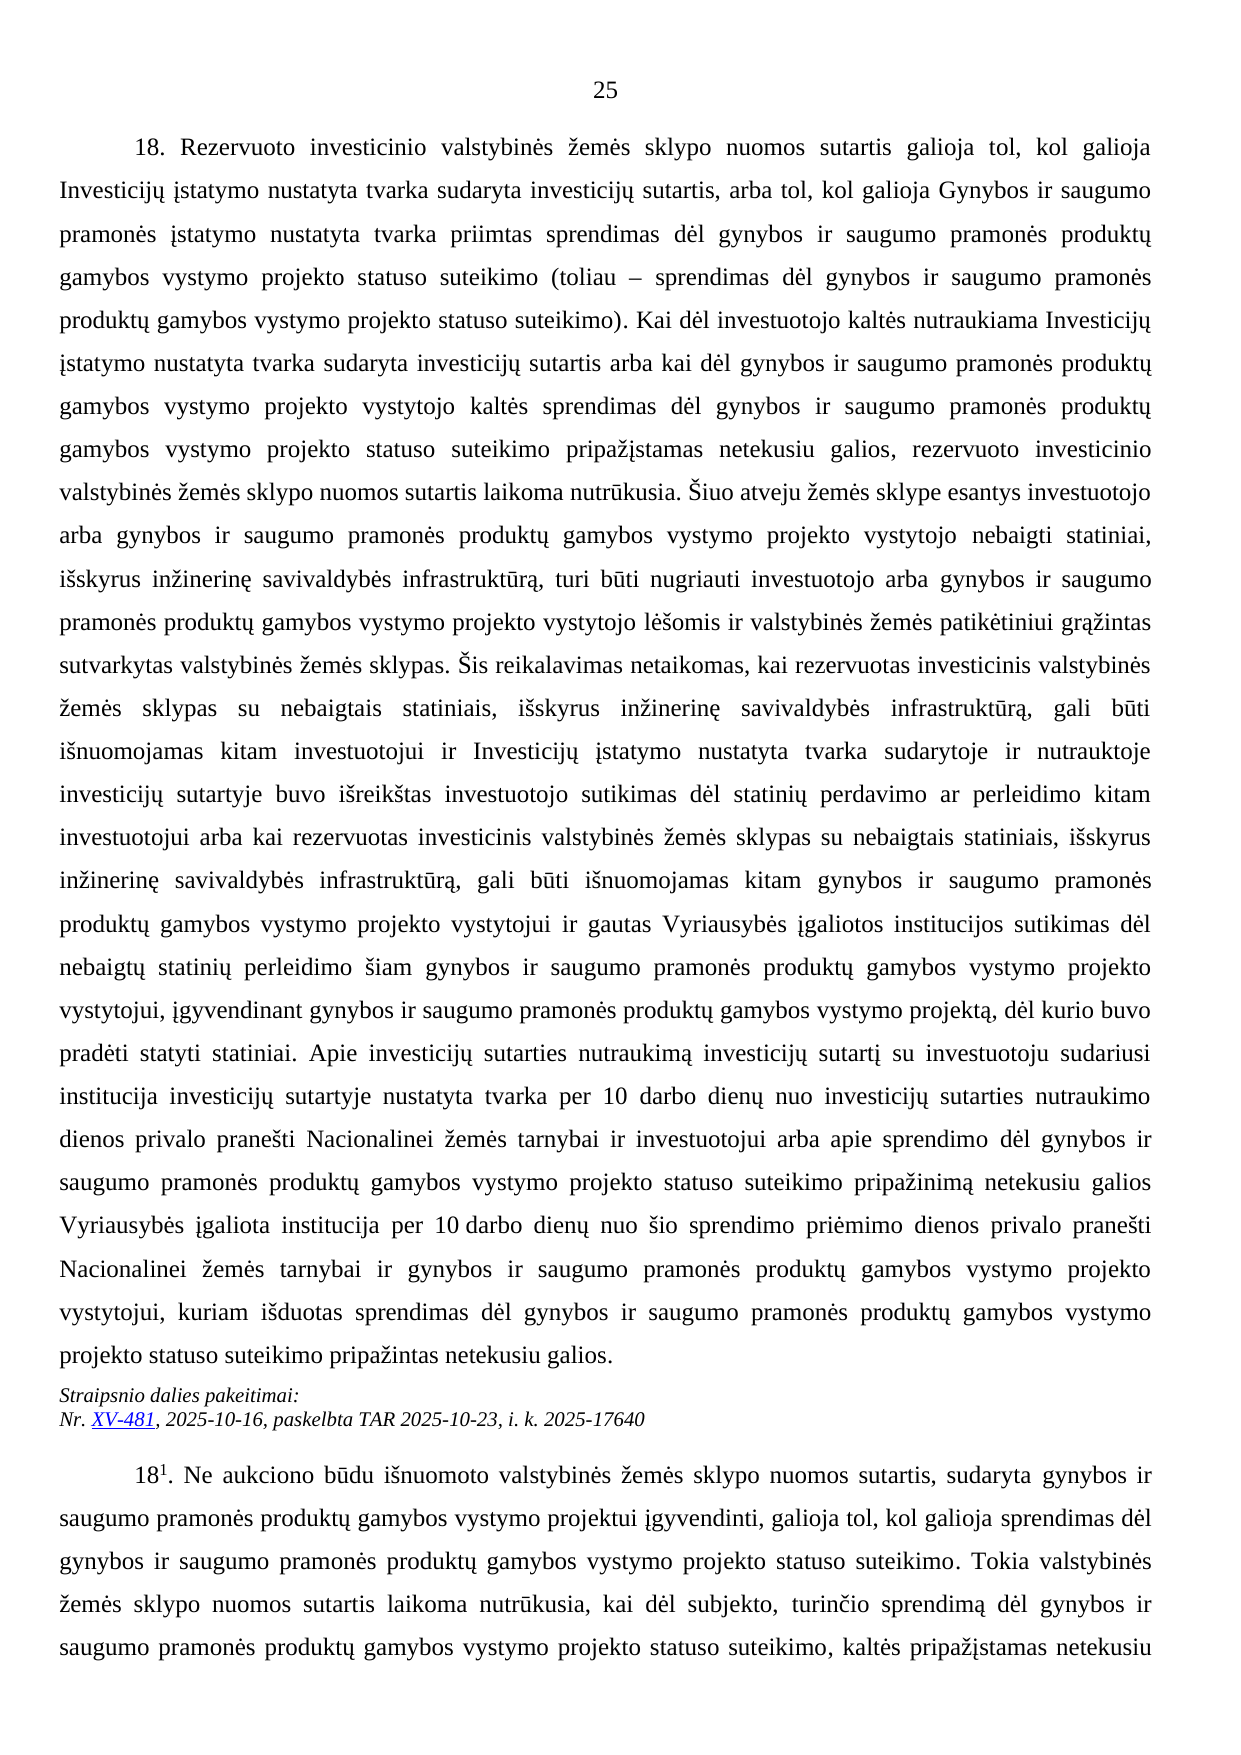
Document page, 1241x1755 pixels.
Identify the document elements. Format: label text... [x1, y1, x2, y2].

text 18. Rezervuoto investicinio valstybinės žemės sklypo nuomos sutartis galioja tol, kol galioja Investicijų įstatymo nustatyta tvarka sudaryta investicijų sutartis, arba tol, kol galioja Gynybos ir saugumo pramonės įstatymo nustatyta tvarka priimtas sprendimas dėl gynybos ir saugumo pramonės produktų gamybos vystymo projekto statuso suteikimo (toliau – sprendimas dėl gynybos ir saugumo pramonės produktų gamybos vystymo projekto statuso suteikimo). Kai dėl investuotojo kaltės nutraukiama Investicijų įstatymo nustatyta tvarka sudaryta investicijų sutartis arba kai dėl gynybos ir saugumo pramonės produktų gamybos vystymo projekto vystytojo kaltės sprendimas dėl gynybos ir saugumo pramonės produktų gamybos vystymo projekto statuso suteikimo pripažįstamas netekusiu galios, rezervuoto investicinio valstybinės žemės sklypo nuomos sutartis laikoma nutrūkusia. Šiuo atveju žemės sklype esantys investuotojo arba gynybos ir saugumo pramonės produktų gamybos vystymo projekto vystytojo nebaigti statiniai, išskyrus inžinerinę savivaldybės infrastruktūrą, turi būti nugriauti investuotojo arba gynybos ir saugumo pramonės produktų gamybos vystymo projekto vystytojo lėšomis ir valstybinės žemės patikėtiniui grąžintas sutvarkytas valstybinės žemės sklypas. Šis reikalavimas netaikomas, kai rezervuotas investicinis valstybinės žemės sklypas su nebaigtais statiniais, išskyrus inžinerinę savivaldybės infrastruktūrą, gali būti išnuomojamas kitam investuotojui ir Investicijų įstatymo nustatyta tvarka sudarytoje ir nutrauktoje investicijų sutartyje buvo išreikštas investuotojo sutikimas dėl statinių perdavimo ar perleidimo kitam investuotojui arba kai rezervuotas investicinis valstybinės žemės sklypas su nebaigtais statiniais, išskyrus inžinerinę savivaldybės infrastruktūrą, gali būti išnuomojamas kitam gynybos ir saugumo pramonės produktų gamybos vystymo projekto vystytojui ir gautas Vyriausybės įgaliotos institucijos sutikimas dėl nebaigtų statinių perleidimo šiam gynybos ir saugumo pramonės produktų gamybos vystymo projekto vystytojui, įgyvendinant gynybos ir saugumo pramonės produktų gamybos vystymo projektą, dėl kurio buvo pradėti statyti statiniai. Apie investicijų sutarties nutraukimą investicijų sutartį su investuotoju sudariusi institucija investicijų sutartyje nustatyta tvarka per 10 darbo dienų nuo investicijų sutarties nutraukimo dienos privalo pranešti Nacionalinei žemės tarnybai ir investuotojui arba apie sprendimo dėl gynybos ir saugumo pramonės produktų gamybos vystymo projekto statuso suteikimo pripažinimą netekusiu galios Vyriausybės įgaliota institucija per 10 darbo dienų nuo šio sprendimo priėmimo dienos privalo pranešti Nacionalinei žemės tarnybai ir gynybos ir saugumo pramonės produktų gamybos vystymo projekto vystytojui, kuriam išduotas sprendimas dėl gynybos ir saugumo pramonės produktų gamybos vystymo projekto statuso suteikimo pripažintas netekusiu galios. [59, 132, 1152, 1369]
text 181. Ne aukciono būdu išnuomoto valstybinės žemės sklypo nuomos sutartis, sudaryta gynybos ir saugumo pramonės produktų gamybos vystymo projektui įgyvendinti, galioja tol, kol galioja sprendimas dėl gynybos ir saugumo pramonės produktų gamybos vystymo projekto statuso suteikimo. Tokia valstybinės žemės sklypo nuomos sutartis laikoma nutrūkusia, kai dėl subjekto, turinčio sprendimą dėl gynybos ir saugumo pramonės produktų gamybos vystymo projekto statuso suteikimo, kaltės pripažįstamas netekusiu [59, 1460, 1152, 1661]
text Straipsnio dalies pakeitimai: [59, 1383, 1152, 1407]
text Nr. XV-481, 2025-10-16, paskelbta TAR 2025-10-23, i. k. 2025-17640 [59, 1407, 1152, 1431]
